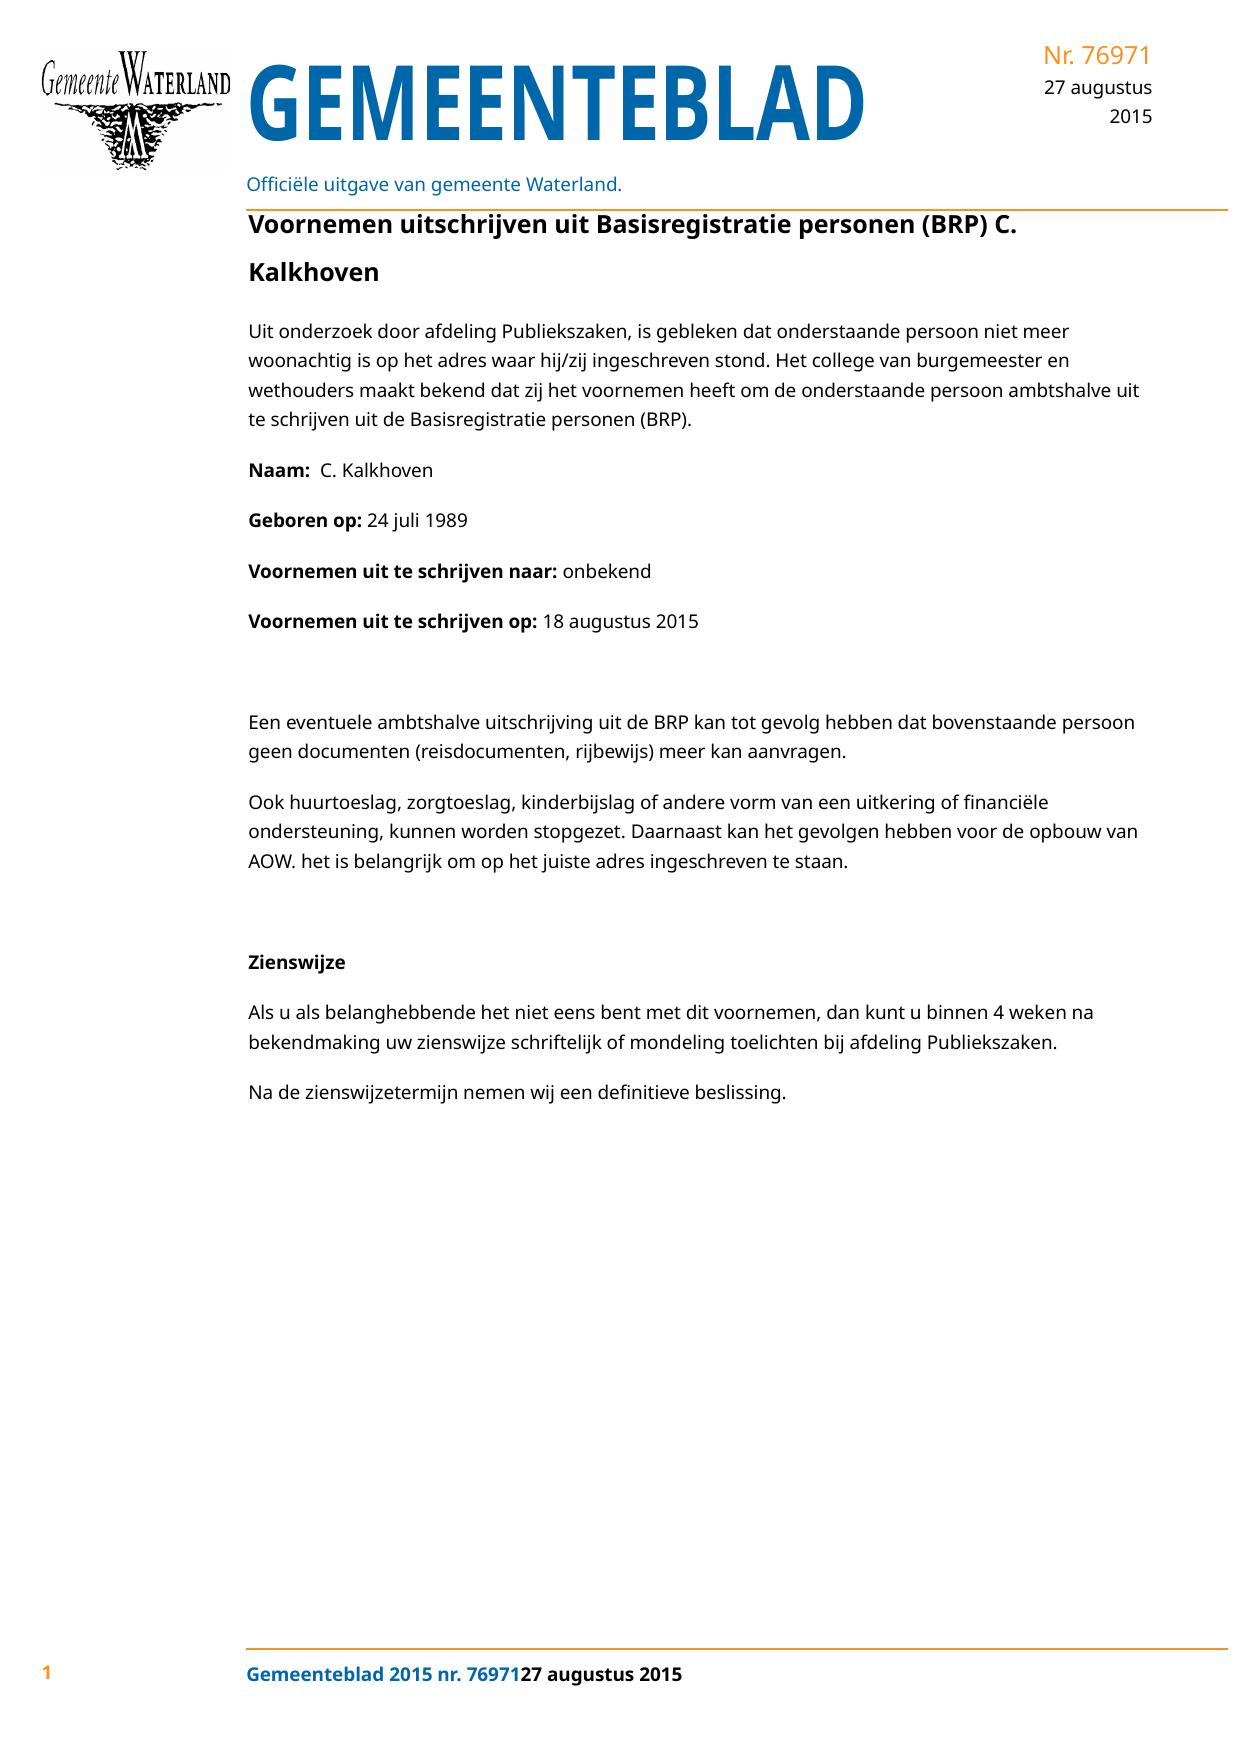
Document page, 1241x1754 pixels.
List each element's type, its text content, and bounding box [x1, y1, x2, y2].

text Voornemen uit te schrijven op: 18 augustus 2015 [248, 608, 1152, 634]
text Ook huurtoeslag, zorgtoeslag, kinderbijslag of andere vorm van een uitkering of financiële ondersteuning, kunnen worden stopgezet. Daarnaast kan het gevolgen hebben voor de opbouw van AOW. het is belangrijk om op het juiste adres ingeschreven te staan. [248, 789, 1152, 874]
text Naam: C. Kalkhoven [248, 457, 1152, 483]
picture [41, 47, 231, 172]
text Voornemen uitschrijven uit Basisregistratie personen (BRP) C. Kalkhoven [248, 211, 1152, 288]
text Een eventuele ambtshalve uitschrijving uit de BRP kan tot gevolg hebben dat bovenstaande persoon geen documenten (reisdocumenten, rijbewijs) meer kan aanvragen. [248, 709, 1152, 764]
text Uit onderzoek door afdeling Publiekszaken, is gebleken dat onderstaande persoon niet meer woonachtig is op het adres waar hij/zij ingeschreven stond. Het college van burgemeester en wethouders maakt bekend dat zij het voornemen heeft om de onderstaande persoon ambtshalve uit te schrijven uit de Basisregistratie personen (BRP). [248, 318, 1152, 432]
text Geboren op: 24 juli 1989 [248, 507, 1152, 533]
text Zienswijze [248, 949, 1152, 975]
text Na de zienswijzetermijn nemen wij een definitieve beslissing. [248, 1079, 1152, 1105]
text Als u als belanghebbende het niet eens bent met dit voornemen, dan kunt u binnen 4 weken na bekendmaking uw zienswijze schriftelijk of mondeling toelichten bij afdeling Publiekszaken. [248, 999, 1152, 1055]
text Voornemen uit te schrijven naar: onbekend [248, 558, 1152, 584]
